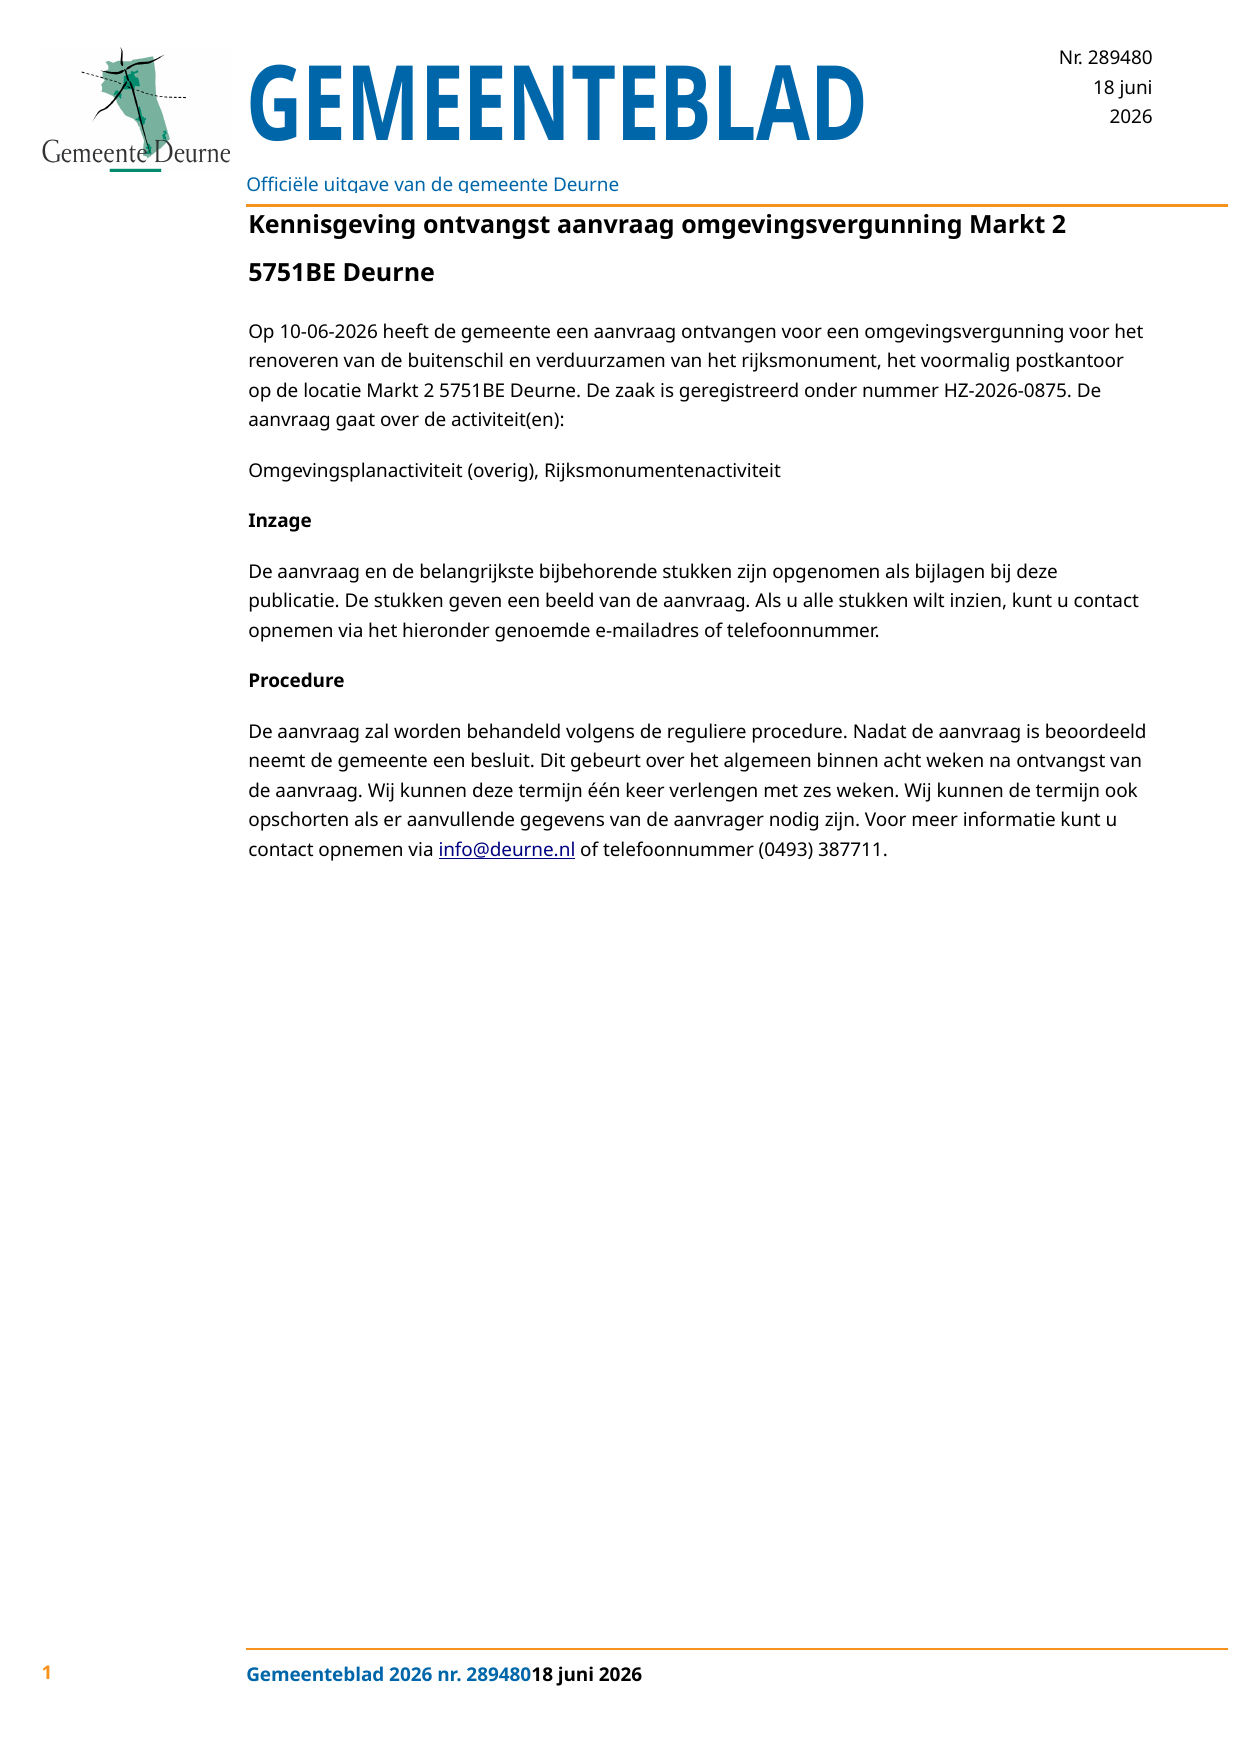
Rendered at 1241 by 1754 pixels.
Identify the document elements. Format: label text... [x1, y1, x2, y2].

text Omgevingsplanactiviteit (overig), Rijksmonumentenactiviteit [248, 457, 1152, 483]
text Inzage [248, 507, 1152, 533]
picture [41, 47, 231, 172]
text De aanvraag en de belangrijkste bijbehorende stukken zijn opgenomen als bijlagen bij deze publicatie. De stukken geven een beeld van de aanvraag. Als u alle stukken wilt inzien, kunt u contact opnemen via het hieronder genoemde e-mailadres of telefoonnummer. [248, 558, 1152, 643]
text Kennisgeving ontvangst aanvraag omgevingsvergunning Markt 2 5751BE Deurne [248, 207, 1152, 288]
text De aanvraag zal worden behandeld volgens de reguliere procedure. Nadat de aanvraag is beoordeeld neemt de gemeente een besluit. Dit gebeurt over het algemeen binnen acht weken na ontvangst van de aanvraag. Wij kunnen deze termijn één keer verlengen met zes weken. Wij kunnen de termijn ook opschorten als er aanvullende gegevens van de aanvrager nodig zijn. Voor meer informatie kunt u contact opnemen via info@deurne.nl of telefoonnummer (0493) 387711. [248, 718, 1152, 862]
text Procedure [248, 667, 1152, 693]
text Op 10-06-2026 heeft de gemeente een aanvraag ontvangen voor een omgevingsvergunning voor het renoveren van de buitenschil en verduurzamen van het rijksmonument, het voormalig postkantoor op de locatie Markt 2 5751BE Deurne. De zaak is geregistreerd onder nummer HZ-2026-0875. De aanvraag gaat over de activiteit(en): [248, 318, 1152, 432]
